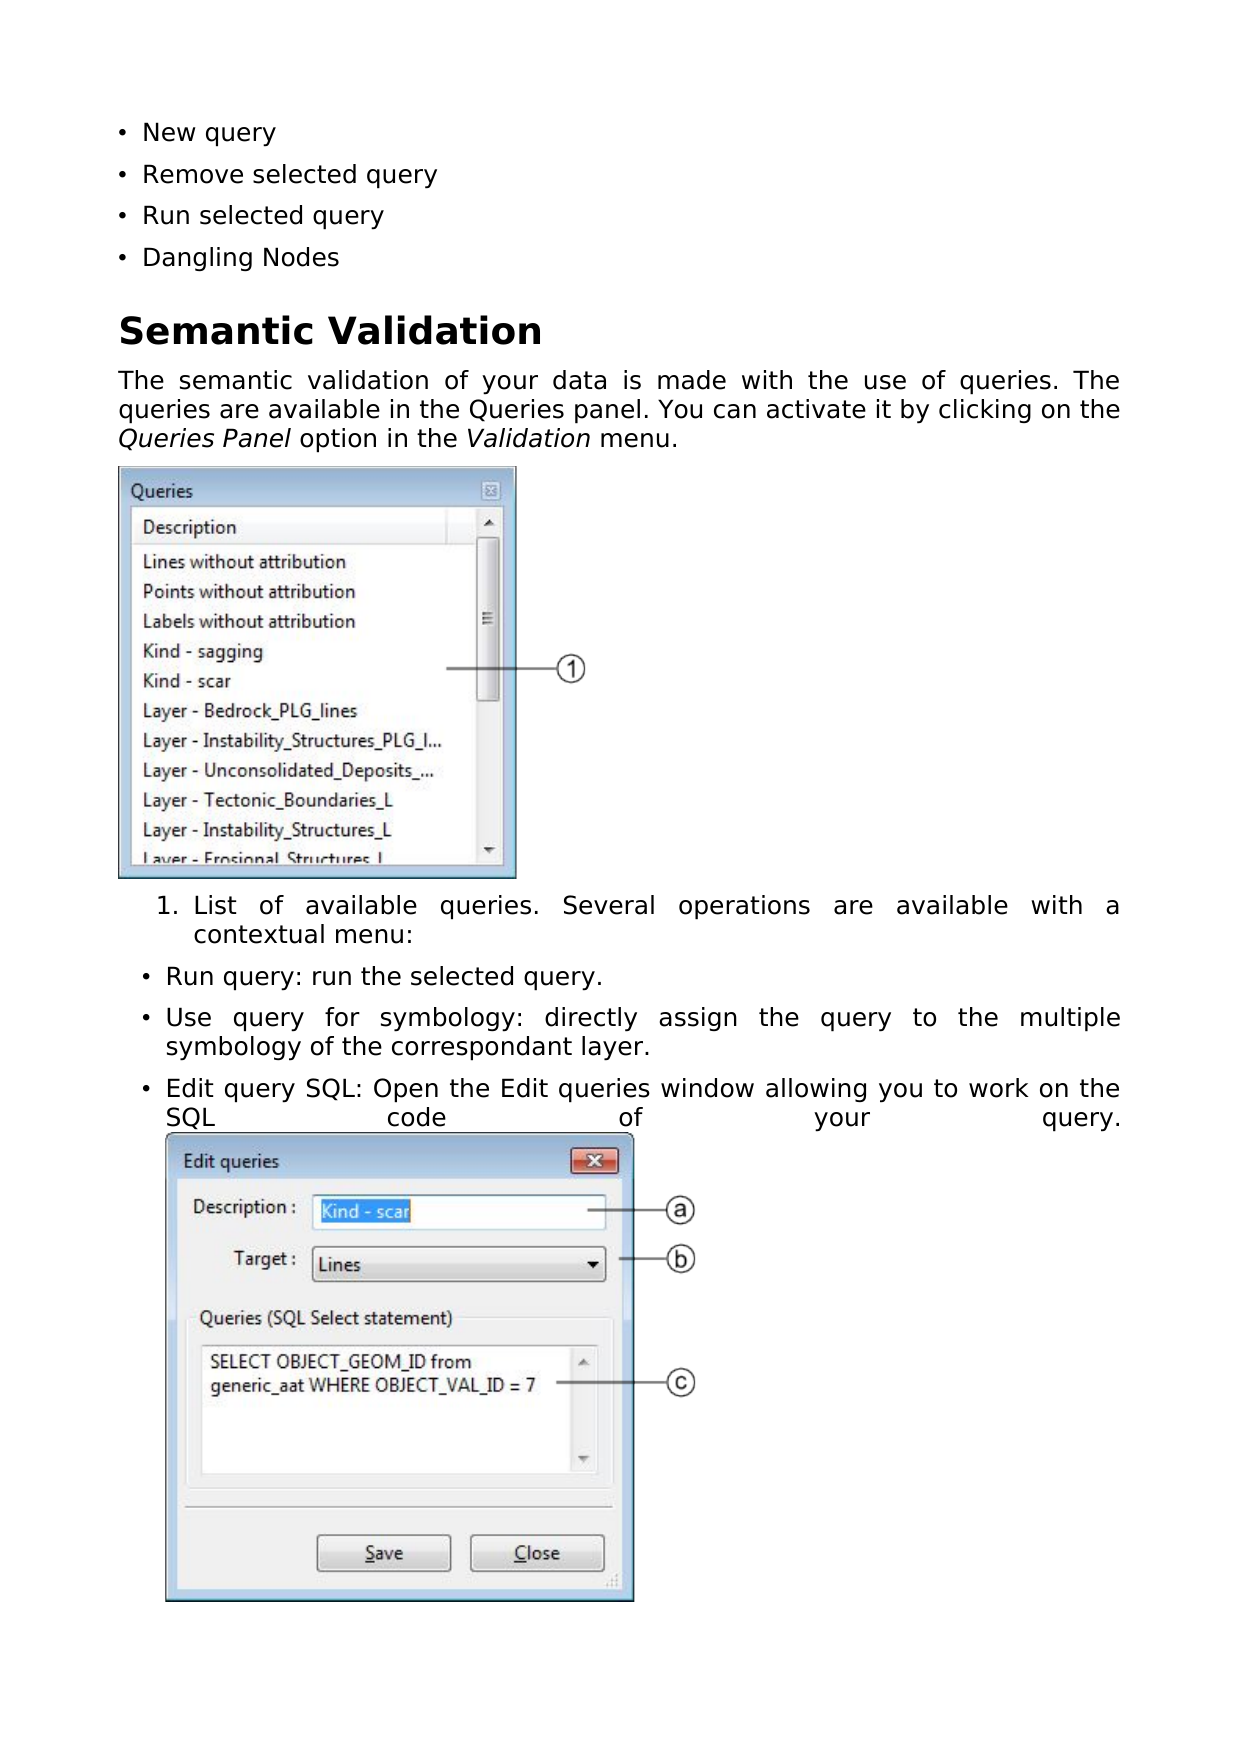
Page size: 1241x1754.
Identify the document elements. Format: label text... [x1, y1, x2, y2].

list Dangling Nodes [118, 243, 1122, 272]
list Run query: run the selected query. [142, 962, 1122, 991]
text The semantic validation of your data is made with the use of queries. The queries are available in the Queries panel. You can activate it by clicking on the Queries Panel option in the Validation menu. [118, 366, 1122, 453]
list List of available queries. Several operations are available with a contextual menu: [156, 891, 1122, 949]
list Remove selected query [118, 160, 1122, 189]
list Edit query SQL: Open the Edit queries window allowing you to work on the SQL code of your query. [142, 1074, 1122, 1601]
list Use query for symbology: directly assign the query to the multiple symbology of the correspondant layer. [142, 1003, 1122, 1062]
picture [118, 466, 586, 879]
list Run selected query [118, 201, 1122, 231]
subtitle Semantic Validation [118, 310, 1122, 353]
list New query [118, 118, 1122, 147]
picture [165, 1132, 696, 1602]
